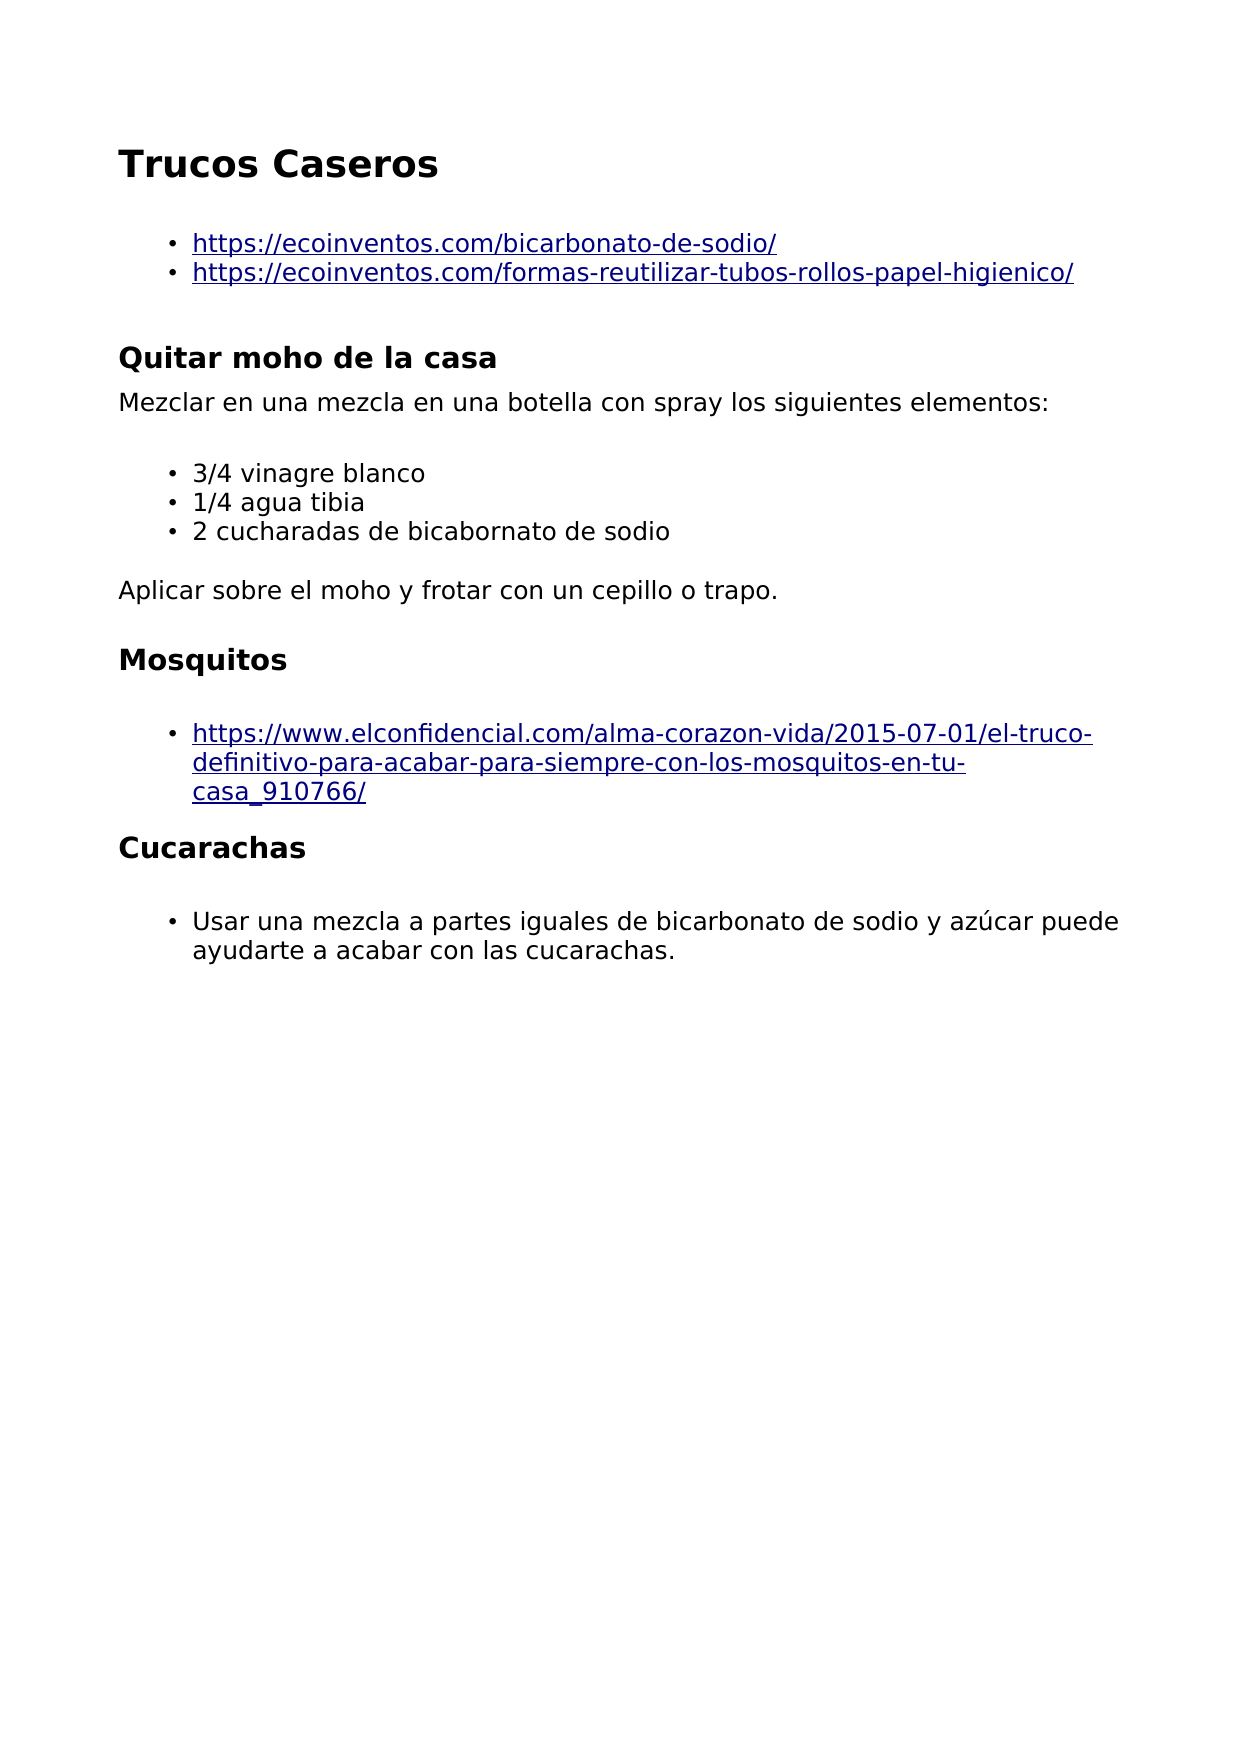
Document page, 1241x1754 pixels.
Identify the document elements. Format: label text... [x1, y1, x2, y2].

text Aplicar sobre el moho y frotar con un cepillo o trapo. [118, 576, 1122, 605]
subtitle Trucos Caseros [118, 143, 1122, 187]
subtitle Cucarachas [118, 831, 1122, 865]
subtitle Quitar moho de la casa [118, 342, 1122, 376]
list 1/4 agua tibia [177, 488, 1122, 517]
list Usar una mezcla a partes iguales de bicarbonato de sodio y azúcar puede ayudarte a acabar con las cucarachas. [177, 907, 1122, 966]
text Mezclar en una mezcla en una botella con spray los siguientes elementos: [118, 388, 1122, 417]
list https://www.elconfidencial.com/alma-corazon-vida/2015-07-01/el-truco-definitivo-para-acabar-para-siempre-con-los-mosquitos-en-tu-casa_910766/ [177, 719, 1122, 806]
list https://ecoinventos.com/bicarbonato-de-sodio/ [177, 229, 1122, 258]
subtitle Mosquitos [118, 643, 1122, 677]
list 2 cucharadas de bicabornato de sodio [177, 517, 1122, 547]
list https://ecoinventos.com/formas-reutilizar-tubos-rollos-papel-higienico/ [177, 258, 1122, 287]
list 3/4 vinagre blanco [177, 459, 1122, 488]
